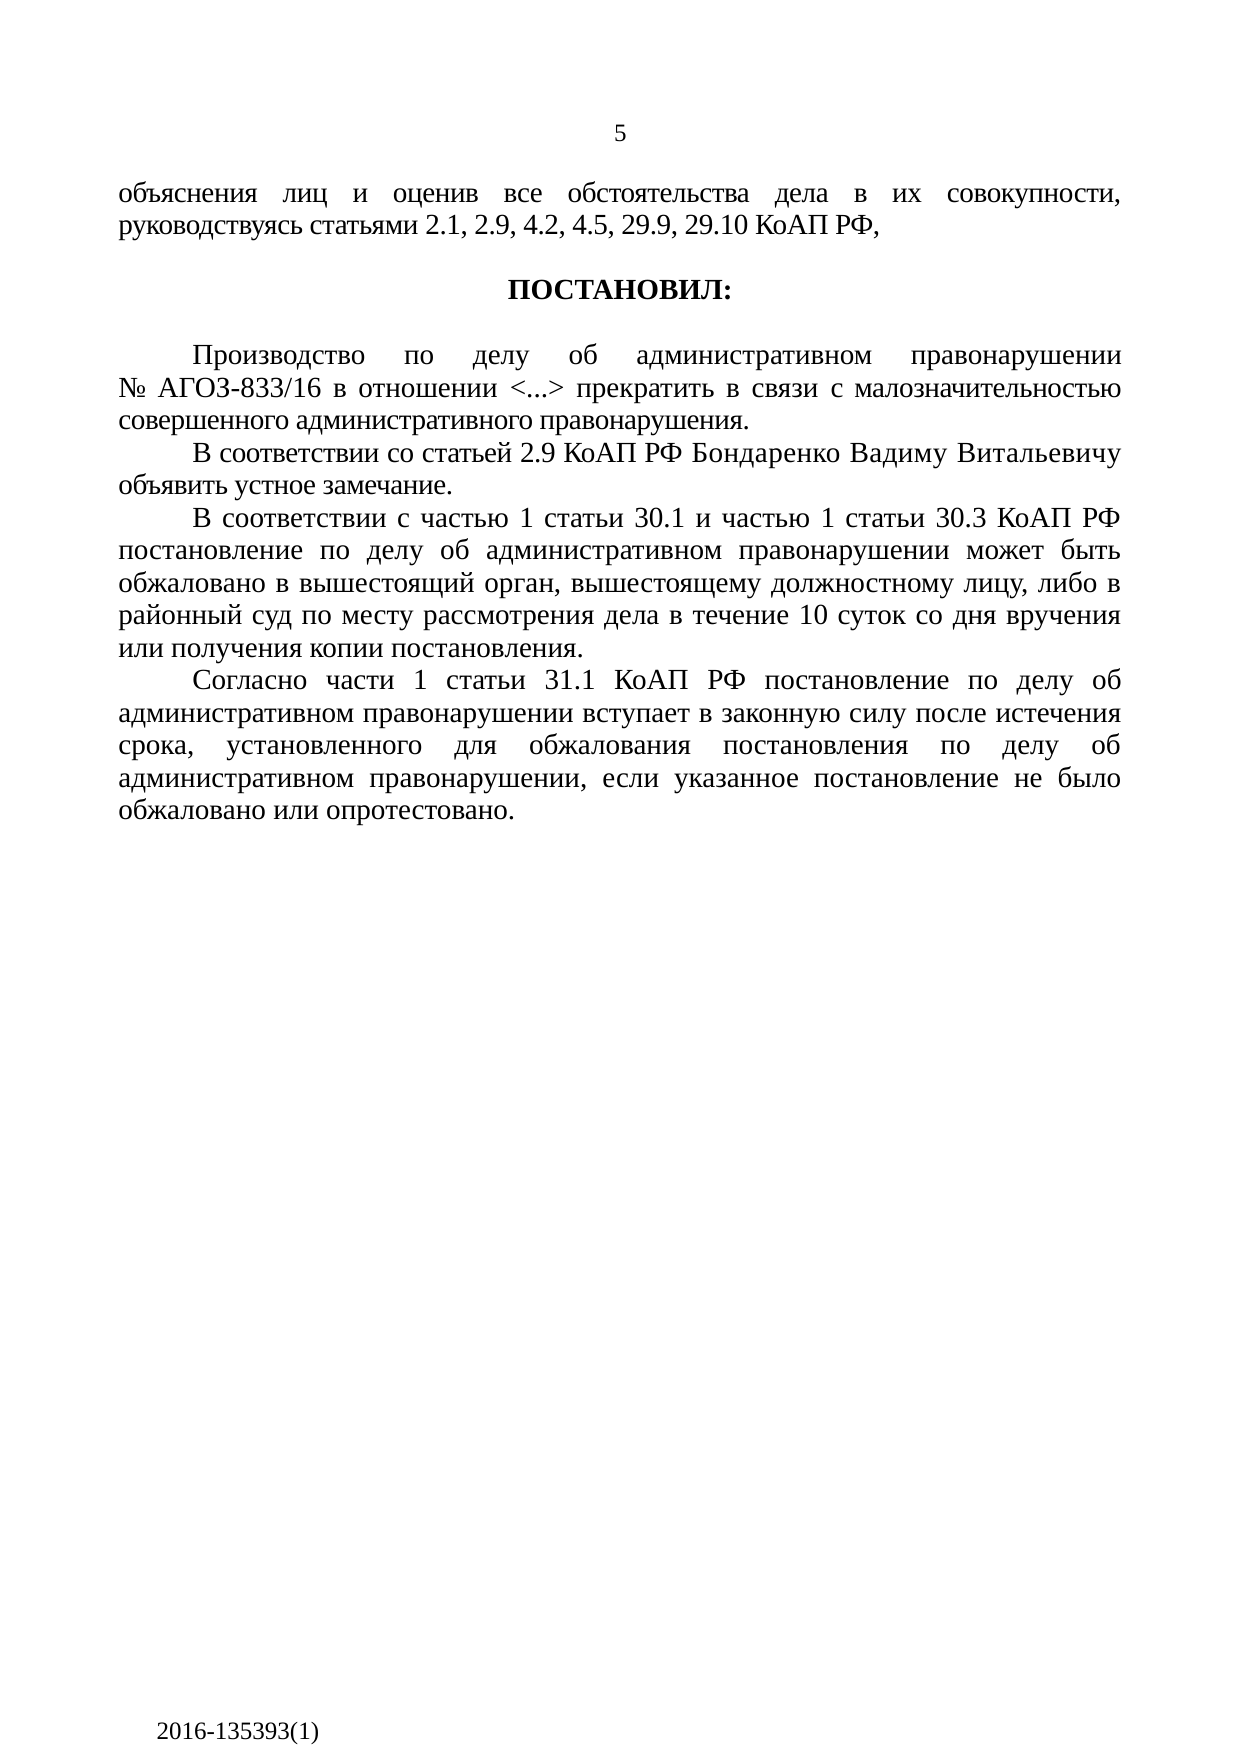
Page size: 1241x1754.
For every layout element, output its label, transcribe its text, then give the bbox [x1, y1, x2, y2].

text объяснения лиц и оценив все обстоятельства дела в их совокупности, руководствуясь статьями 2.1, 2.9, 4.2, 4.5, 29.9, 29.10 КоАП РФ, [118, 176, 1122, 241]
text Согласно части 1 статьи 31.1 КоАП РФ постановление по делу об административном правонарушении вступает в законную силу после истечения срока, установленного для обжалования постановления по делу об административном правонарушении, если указанное постановление не было обжаловано или опротестовано. [118, 664, 1122, 826]
text Производство по делу об административном правонарушении № АГОЗ-833/16 в отношении <...> прекратить в связи с малозначительностью совершенного административного правонарушения. [118, 339, 1122, 436]
text ПОСТАНОВИЛ: [118, 274, 1122, 306]
text В соответствии со статьей 2.9 КоАП РФ Бондаренко Вадиму Витальевичу объявить устное замечание. [118, 436, 1122, 501]
text В соответствии с частью 1 статьи 30.1 и частью 1 статьи 30.3 КоАП РФ постановление по делу об административном правонарушении может быть обжаловано в вышестоящий орган, вышестоящему должностному лицу, либо в районный суд по месту рассмотрения дела в течение 10 суток со дня вручения или получения копии постановления. [118, 501, 1122, 664]
